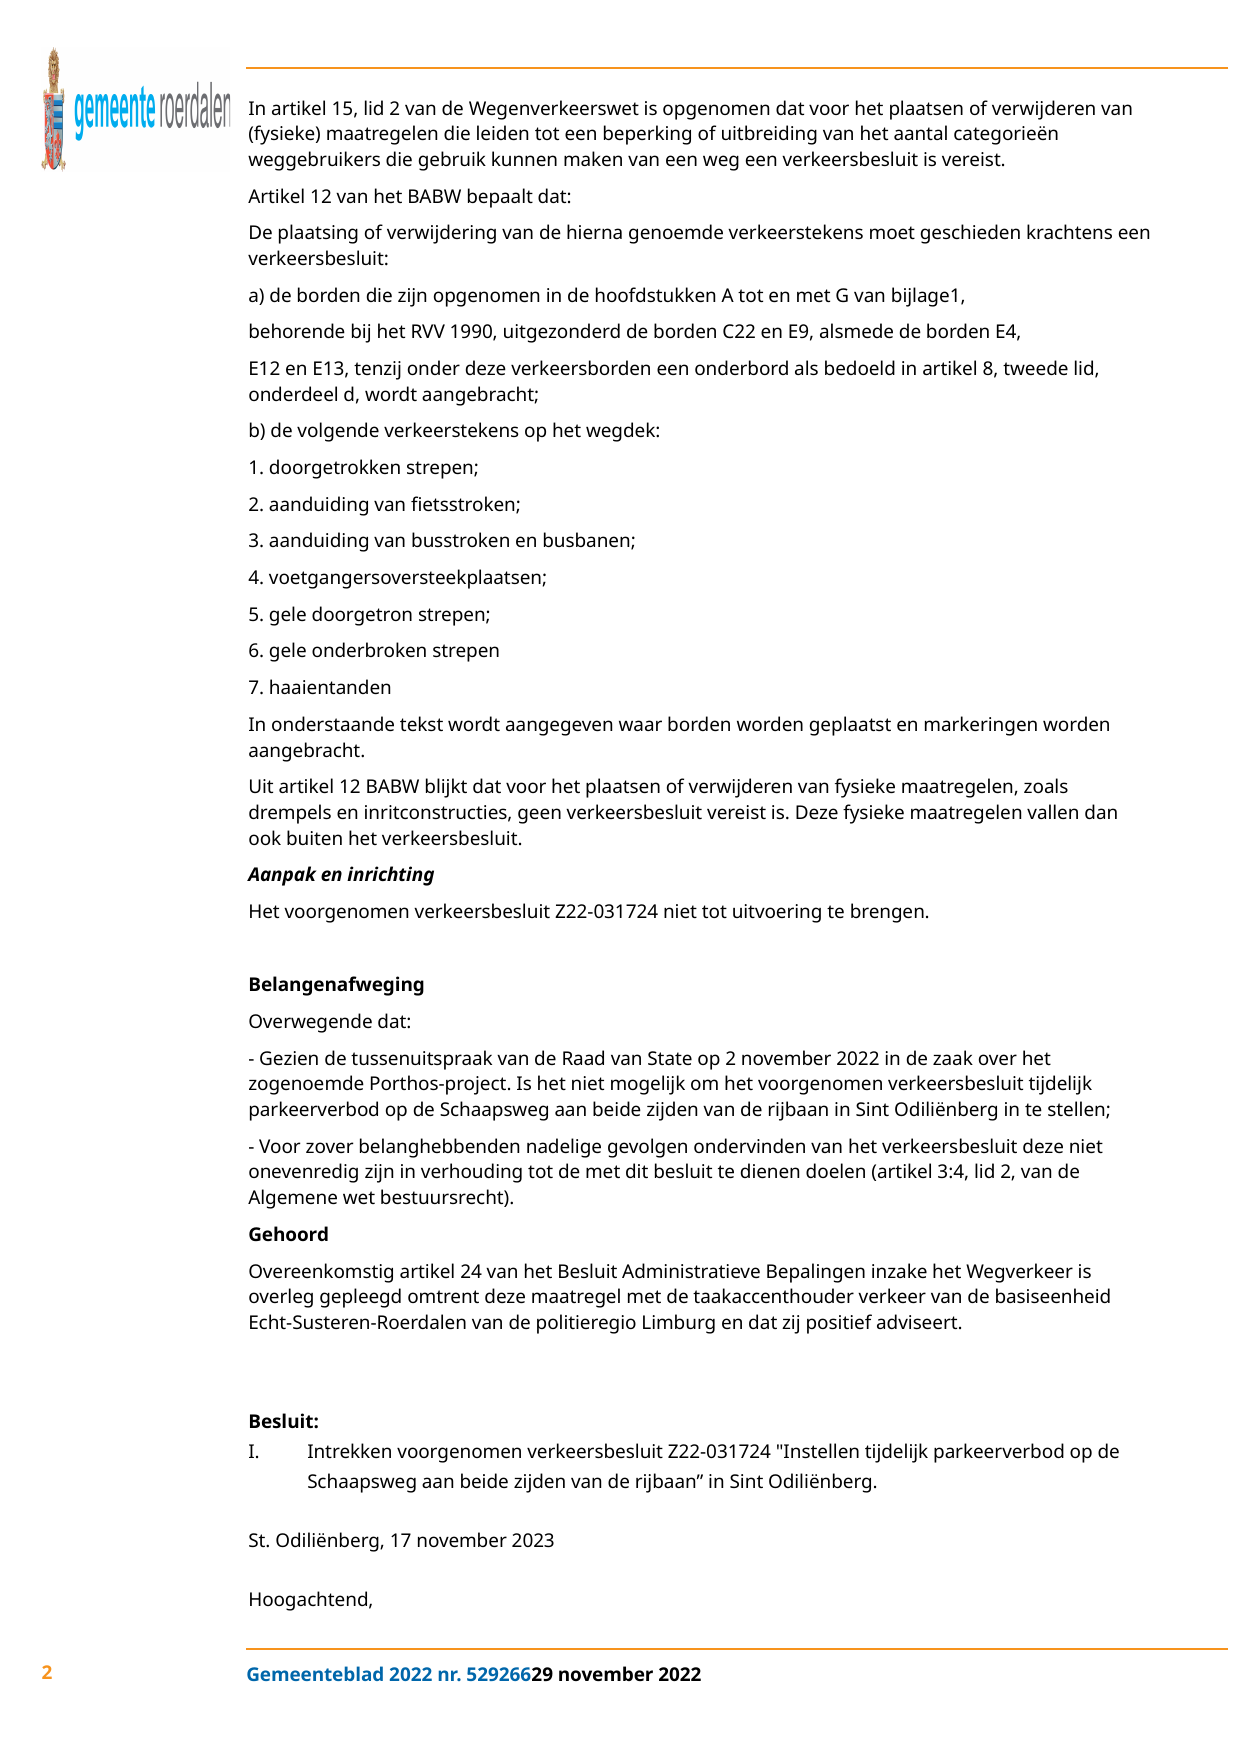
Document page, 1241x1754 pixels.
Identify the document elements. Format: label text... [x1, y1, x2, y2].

picture [41, 47, 231, 172]
text 5. gele doorgetron strepen; [248, 601, 1152, 627]
text 3. aanduiding van busstroken en busbanen; [248, 528, 1152, 553]
text b) de volgende verkeerstekens op het wegdek: [248, 418, 1152, 443]
text behorende bij het RVV 1990, uitgezonderd de borden C22 en E9, alsmede de borden E4, [248, 319, 1152, 344]
text Artikel 12 van het BABW bepaalt dat: [248, 183, 1152, 209]
text - Gezien de tussenuitspraak van de Raad van State op 2 november 2022 in de zaak over het zogenoemde Porthos-project. Is het niet mogelijk om het voorgenomen verkeersbesluit tijdelijk parkeerverbod op de Schaapsweg aan beide zijden van de rijbaan in Sint Odiliënberg in te stellen; [248, 1045, 1152, 1122]
text Uit artikel 12 BABW blijkt dat voor het plaatsen of verwijderen van fysieke maatregelen, zoals drempels en inritconstructies, geen verkeersbesluit vereist is. Deze fysieke maatregelen vallen dan ook buiten het verkeersbesluit. [248, 773, 1152, 851]
text Belangenafweging [248, 972, 1152, 997]
text De plaatsing of verwijdering van de hierna genoemde verkeerstekens moet geschieden krachtens een verkeersbesluit: [248, 219, 1152, 271]
text Aanpak en inrichting [248, 862, 1152, 887]
text Besluit: [248, 1409, 1152, 1434]
text - Voor zover belanghebbenden nadelige gevolgen ondervinden van het verkeersbesluit deze niet onevenredig zijn in verhouding tot de met dit besluit te dienen doelen (artikel 3:4, lid 2, van de Algemene wet bestuursrecht). [248, 1133, 1152, 1210]
text Het voorgenomen verkeersbesluit Z22-031724 niet tot uitvoering te brengen. [248, 898, 1152, 924]
text Gehoord [248, 1221, 1152, 1247]
text 6. gele onderbroken strepen [248, 638, 1152, 663]
text 4. voetgangersoversteekplaatsen; [248, 564, 1152, 590]
text a) de borden die zijn opgenomen in de hoofdstukken A tot en met G van bijlage1, [248, 282, 1152, 308]
text 7. haaientanden [248, 674, 1152, 700]
list Intrekken voorgenomen verkeersbesluit Z22-031724 "Instellen tijdelijk parkeerverbod op de Schaapsweg aan beide zijden van de rijbaan” in Sint Odiliënberg. [248, 1438, 1152, 1493]
text Overwegende dat: [248, 1008, 1152, 1034]
text 1. doorgetrokken strepen; [248, 454, 1152, 480]
text Overeenkomstig artikel 24 van het Besluit Administratieve Bepalingen inzake het Wegverkeer is overleg gepleegd omtrent deze maatregel met de taakaccenthouder verkeer van de basiseenheid Echt-Susteren-Roerdalen van de politieregio Limburg en dat zij positief adviseert. [248, 1258, 1152, 1335]
text In artikel 15, lid 2 van de Wegenverkeerswet is opgenomen dat voor het plaatsen of verwijderen van (fysieke) maatregelen die leiden tot een beperking of uitbreiding van het aantal categorieën weggebruikers die gebruik kunnen maken van een weg een verkeersbesluit is vereist. [248, 95, 1152, 172]
text 2. aanduiding van fietsstroken; [248, 491, 1152, 517]
text St. Odiliënberg, 17 november 2023 [248, 1527, 1152, 1553]
text Hoogachtend, [248, 1586, 1152, 1612]
text E12 en E13, tenzij onder deze verkeersborden een onderbord als bedoeld in artikel 8, tweede lid, onderdeel d, wordt aangebracht; [248, 355, 1152, 407]
text In onderstaande tekst wordt aangegeven waar borden worden geplaatst en markeringen worden aangebracht. [248, 711, 1152, 762]
